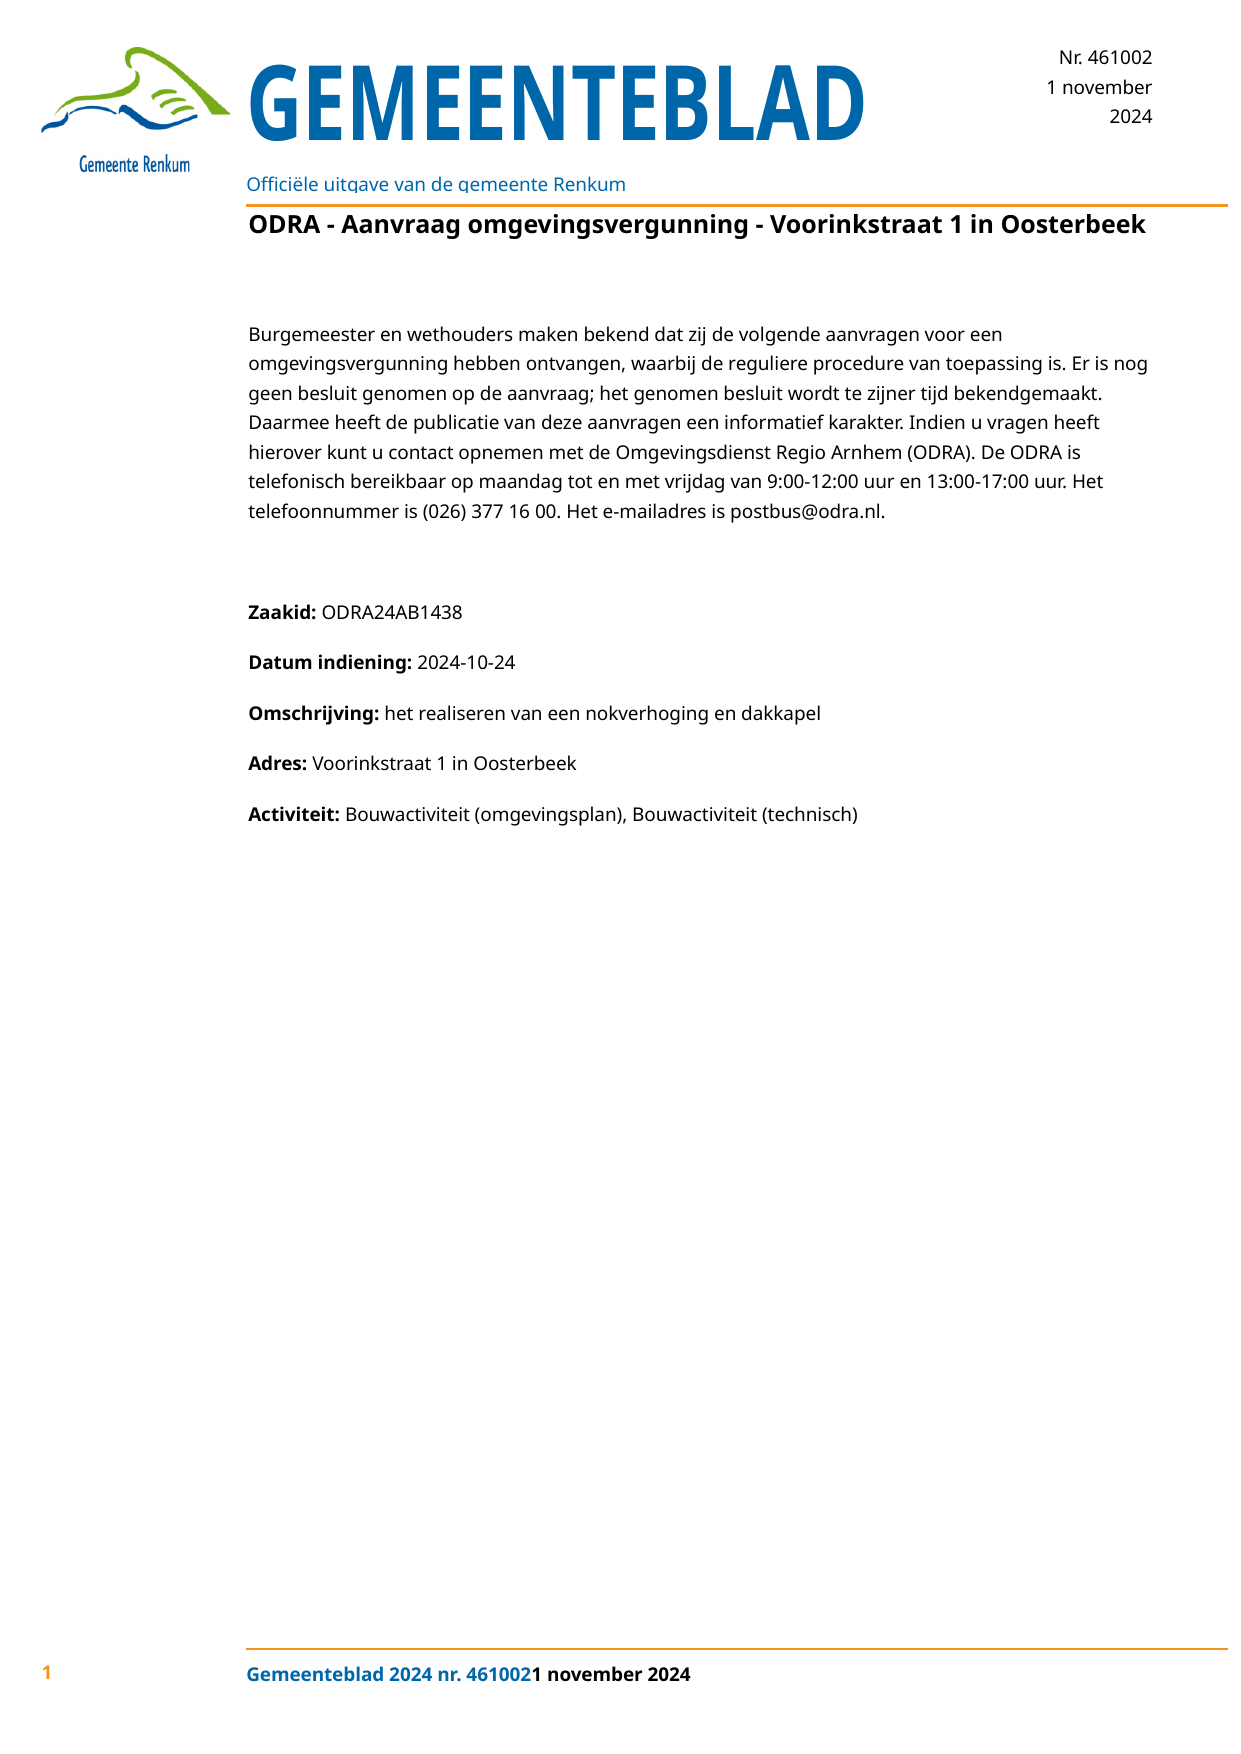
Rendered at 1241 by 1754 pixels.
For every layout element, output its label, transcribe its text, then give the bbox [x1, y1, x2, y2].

text Zaakid: ODRA24AB1438 [248, 599, 1152, 625]
text Datum indiening: 2024-10-24 [248, 649, 1152, 675]
text Burgemeester en wethouders maken bekend dat zij de volgende aanvragen voor een omgevingsvergunning hebben ontvangen, waarbij de reguliere procedure van toepassing is. Er is nog geen besluit genomen op de aanvraag; het genomen besluit wordt te zijner tijd bekendgemaakt. Daarmee heeft de publicatie van deze aanvragen een informatief karakter. Indien u vragen heeft hierover kunt u contact opnemen met de Omgevingsdienst Regio Arnhem (ODRA). De ODRA is telefonisch bereikbaar op maandag tot en met vrijdag van 9:00-12:00 uur en 13:00-17:00 uur. Het telefoonnummer is (026) 377 16 00. Het e-mailadres is postbus@odra.nl. [248, 321, 1152, 524]
picture [41, 47, 231, 172]
text Omschrijving: het realiseren van een nokverhoging en dakkapel [248, 700, 1152, 726]
text Activiteit: Bouwactiviteit (omgevingsplan), Bouwactiviteit (technisch) [248, 801, 1152, 826]
text ODRA - Aanvraag omgevingsvergunning - Voorinkstraat 1 in Oosterbeek [248, 207, 1152, 241]
text Adres: Voorinkstraat 1 in Oosterbeek [248, 750, 1152, 776]
